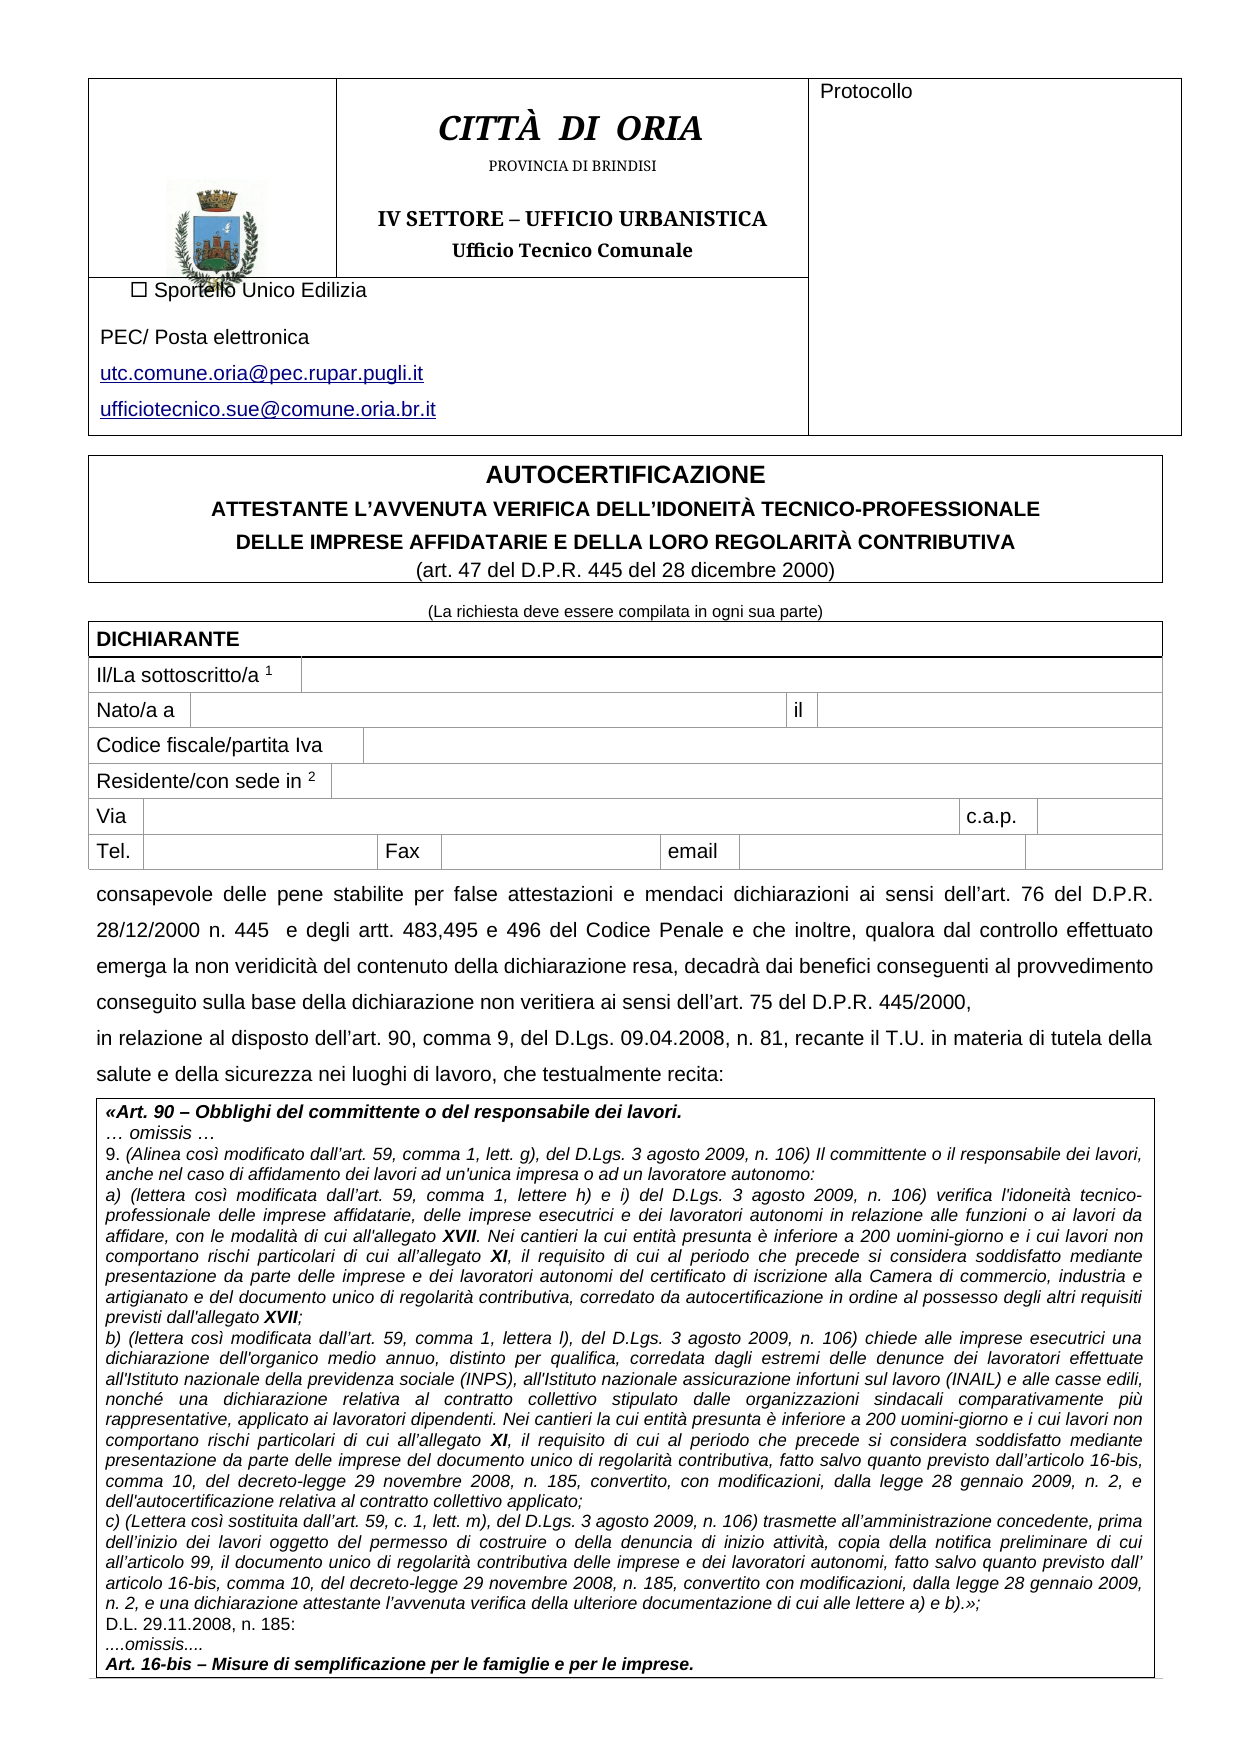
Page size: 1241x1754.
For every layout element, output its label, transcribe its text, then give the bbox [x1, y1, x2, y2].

table_cell  Sportello Unico Edilizia PEC/ Posta elettronica utc.comune.oria@pec.rupar.pugli.it ufficiotecnico.sue@comune.oria.br.it [89, 278, 808, 435]
table_cell Nato/a a [89, 693, 190, 727]
table_cell [144, 835, 377, 869]
table_cell email [661, 835, 739, 869]
table_header [89, 79, 336, 277]
text (La richiesta deve essere compilata in ogni sua parte) [89, 602, 1162, 621]
table_cell Tel. [89, 835, 143, 869]
table_cell [818, 693, 1162, 727]
table_cell il [787, 693, 817, 727]
table_cell [302, 658, 1162, 692]
table_cell [442, 835, 660, 869]
table_cell [1038, 799, 1162, 833]
table_cell [144, 799, 959, 833]
table_header AUTOCERTIFICAZIONE ATTESTANTE L’AVVENUTA VERIFICA DELL’IDONEITÀ TECNICO-PROFESSIONALE DELLE IMPRESE AFFIDATARIE E DELLA LORO REGOLARITÀ CONTRIBUTIVA (art. 47 del D.P.R. 445 del 28 dicembre 2000) [89, 456, 1162, 582]
table_cell Fax [378, 835, 441, 869]
table_cell [332, 764, 1162, 798]
table_cell consapevole delle pene stabilite per false attestazioni e mendaci dichiarazioni ai sensi dell’art. 76 del D.P.R. 28/12/2000 n. 445 e degli artt. 483,495 e 496 del Codice Penale e che inoltre, qualora dal controllo effettuato emerga la non veridicità del contenuto della dichiarazione resa, decadrà dai benefici conseguenti al provvedimento conseguito sulla base della dichiarazione non veritiera ai sensi dell’art. 75 del D.P.R. 445/2000, in relazione al disposto dell’art. 90, comma 9, del D.Lgs. 09.04.2008, n. 81, recante il T.U. in materia di tutela della salute e della sicurezza nei luoghi di lavoro, che testualmente recita: «Art. 90 – Obblighi del committente o del responsabile dei lavori. … omissis … 9. (Alinea così modificato dall’art. 59, comma 1, lett. g), del D.Lgs. 3 agosto 2009, n. 106) Il committente o il responsabile dei lavori, anche nel caso di affidamento dei lavori ad un'unica impresa o ad un lavoratore autonomo: a) (lettera così modificata dall’art. 59, comma 1, lettere h) e i) del D.Lgs. 3 agosto 2009, n. 106) verifica l'idoneità tecnico-professionale delle imprese affidatarie, delle imprese esecutrici e dei lavoratori autonomi in relazione alle funzioni o ai lavori da affidare, con le modalità di cui all'allegato XVII. Nei cantieri la cui entità presunta è inferiore a 200 uomini-giorno e i cui lavori non comportano rischi particolari di cui all’allegato XI, il requisito di cui al periodo che precede si considera soddisfatto mediante presentazione da parte delle imprese e dei lavoratori autonomi del certificato di iscrizione alla Camera di commercio, industria e artigianato e del documento unico di regolarità contributiva, corredato da autocertificazione in ordine al possesso degli altri requisiti previsti dall'allegato XVII; b) (lettera così modificata dall’art. 59, comma 1, lettera l), del D.Lgs. 3 agosto 2009, n. 106) chiede alle imprese esecutrici una dichiarazione dell'organico medio annuo, distinto per qualifica, corredata dagli estremi delle denunce dei lavoratori effettuate all'Istituto nazionale della previdenza sociale (INPS), all'Istituto nazionale assicurazione infortuni sul lavoro (INAIL) e alle casse edili, nonché una dichiarazione relativa al contratto collettivo stipulato dalle organizzazioni sindacali comparativamente più rappresentative, applicato ai lavoratori dipendenti. Nei cantieri la cui entità presunta è inferiore a 200 uomini-giorno e i cui lavori non comportano rischi particolari di cui all’allegato XI, il requisito di cui al periodo che precede si considera soddisfatto mediante presentazione da parte delle imprese del documento unico di regolarità contributiva, fatto salvo quanto previsto dall’articolo 16-bis, comma 10, del decreto-legge 29 novembre 2008, n. 185, convertito, con modificazioni, dalla legge 28 gennaio 2009, n. 2, e dell'autocertificazione relativa al contratto collettivo applicato; c) (Lettera così sostituita dall’art. 59, c. 1, lett. m), del D.Lgs. 3 agosto 2009, n. 106) trasmette all’amministrazione concedente, prima dell’inizio dei lavori oggetto del permesso di costruire o della denuncia di inizio attività, copia della notifica preliminare di cui all’articolo 99, il documento unico di regolarità contributiva delle imprese e dei lavoratori autonomi, fatto salvo quanto previsto dall’ articolo 16-bis, comma 10, del decreto-legge 29 novembre 2008, n. 185, convertito con modificazioni, dalla legge 28 gennaio 2009, n. 2, e una dichiarazione attestante l’avvenuta verifica della ulteriore documentazione di cui alle lettere a) e b).»; D.L. 29.11.2008, n. 185: ....omissis.... Art. 16-bis – Misure di semplificazione per le famiglie e per le imprese. [89, 870, 1162, 1678]
table_header CITTÀ DI ORIA PROVINCIA DI BRINDISI IV SETTORE – UFFICIO URBANISTICA Ufficio Tecnico Comunale [337, 79, 808, 277]
table_cell [191, 693, 786, 727]
table_cell Il/La sottoscritto/a [89, 658, 301, 692]
table_cell [740, 835, 1025, 869]
table_header DICHIARANTE [89, 622, 1162, 656]
table_cell c.a.p. [960, 799, 1037, 833]
table_cell Residente/con sede in [89, 764, 331, 798]
table_cell Codice fiscale/partita Iva [89, 728, 363, 763]
table_cell Via [89, 799, 143, 833]
table_cell [364, 728, 1162, 763]
table_cell [1026, 835, 1162, 869]
table_header Protocollo [809, 79, 1181, 435]
